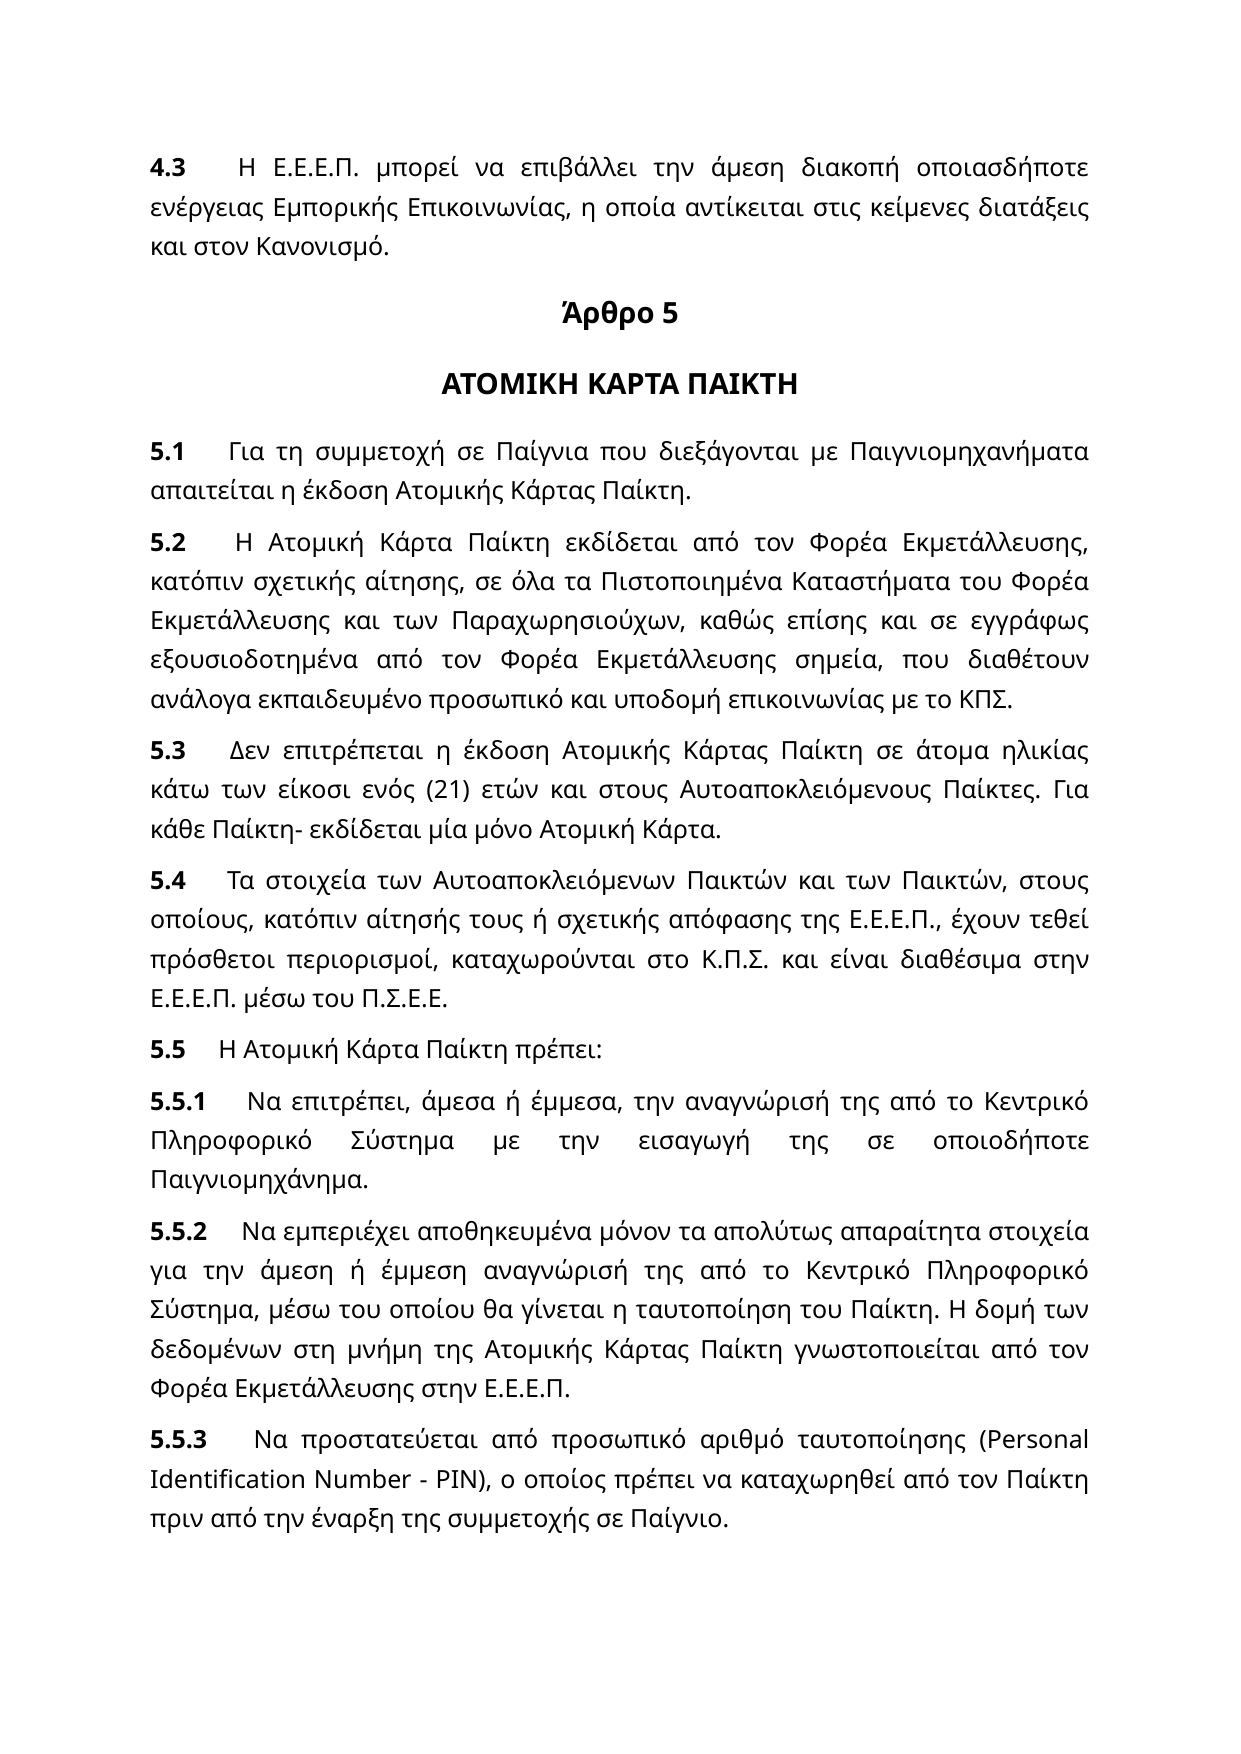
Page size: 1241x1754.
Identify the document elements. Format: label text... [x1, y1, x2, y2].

text 5.3 Δεν επιτρέπεται η έκδοση Ατομικής Κάρτας Παίκτη σε άτομα ηλικίας κάτω των είκοσι ενός (21) ετών και στους Αυτοαποκλειόμενους Παίκτες. Για κάθε Παίκτη- εκδίδεται μία μόνο Ατομική Κάρτα. [150, 733, 1090, 845]
text 5.5 Η Ατομική Κάρτα Παίκτη πρέπει: [150, 1032, 1090, 1066]
text 4.3 Η Ε.Ε.Ε.Π. μπορεί να επιβάλλει την άμεση διακοπή οποιασδήποτε ενέργειας Εμπορικής Επικοινωνίας, η οποία αντίκειται στις κείμενες διατάξεις και στον Κανονισμό. [150, 150, 1090, 262]
text 5.5.2 Να εμπεριέχει αποθηκευμένα μόνον τα απολύτως απαραίτητα στοιχεία για την άμεση ή έμμεση αναγνώρισή της από το Κεντρικό Πληροφορικό Σύστημα, μέσω του οποίου θα γίνεται η ταυτοποίηση του Παίκτη. Η δομή των δεδομένων στη μνήμη της Ατομικής Κάρτας Παίκτη γνωστοποιείται από τον Φορέα Εκμετάλλευσης στην Ε.Ε.Ε.Π. [150, 1214, 1090, 1404]
text 5.1 Για τη συμμετοχή σε Παίγνια που διεξάγονται με Παιγνιομηχανήματα απαιτείται η έκδοση Ατομικής Κάρτας Παίκτη. [150, 434, 1090, 507]
text 5.2 Η Ατομική Κάρτα Παίκτη εκδίδεται από τον Φορέα Εκμετάλλευσης, κατόπιν σχετικής αίτησης, σε όλα τα Πιστοποιημένα Καταστήματα του Φορέα Εκμετάλλευσης και των Παραχωρησιούχων, καθώς επίσης και σε εγγράφως εξουσιοδοτημένα από τον Φορέα Εκμετάλλευσης σημεία, που διαθέτουν ανάλογα εκπαιδευμένο προσωπικό και υποδομή επικοινωνίας με το ΚΠΣ. [150, 524, 1090, 715]
text 5.4 Τα στοιχεία των Αυτοαποκλειόμενων Παικτών και των Παικτών, στους οποίους, κατόπιν αίτησής τους ή σχετικής απόφασης της Ε.Ε.Ε.Π., έχουν τεθεί πρόσθετοι περιορισμοί, καταχωρούνται στο Κ.Π.Σ. και είναι διαθέσιμα στην Ε.Ε.Ε.Π. μέσω του Π.Σ.Ε.Ε. [150, 863, 1090, 1014]
subtitle Άρθρο 5 [150, 292, 1090, 332]
subtitle ΑΤΟΜΙΚΗ ΚΑΡΤΑ ΠΑΙΚΤΗ [150, 363, 1090, 403]
text 5.5.1 Να επιτρέπει, άμεσα ή έμμεσα, την αναγνώρισή της από το Κεντρικό Πληροφορικό Σύστημα με την εισαγωγή της σε οποιοδήποτε Παιγνιομηχάνημα. [150, 1084, 1090, 1196]
text 5.5.3 Να προστατεύεται από προσωπικό αριθμό ταυτοποίησης (Personal Identification Number - PIN), ο οποίος πρέπει να καταχωρηθεί από τον Παίκτη πριν από την έναρξη της συμμετοχής σε Παίγνιο. [150, 1422, 1090, 1534]
